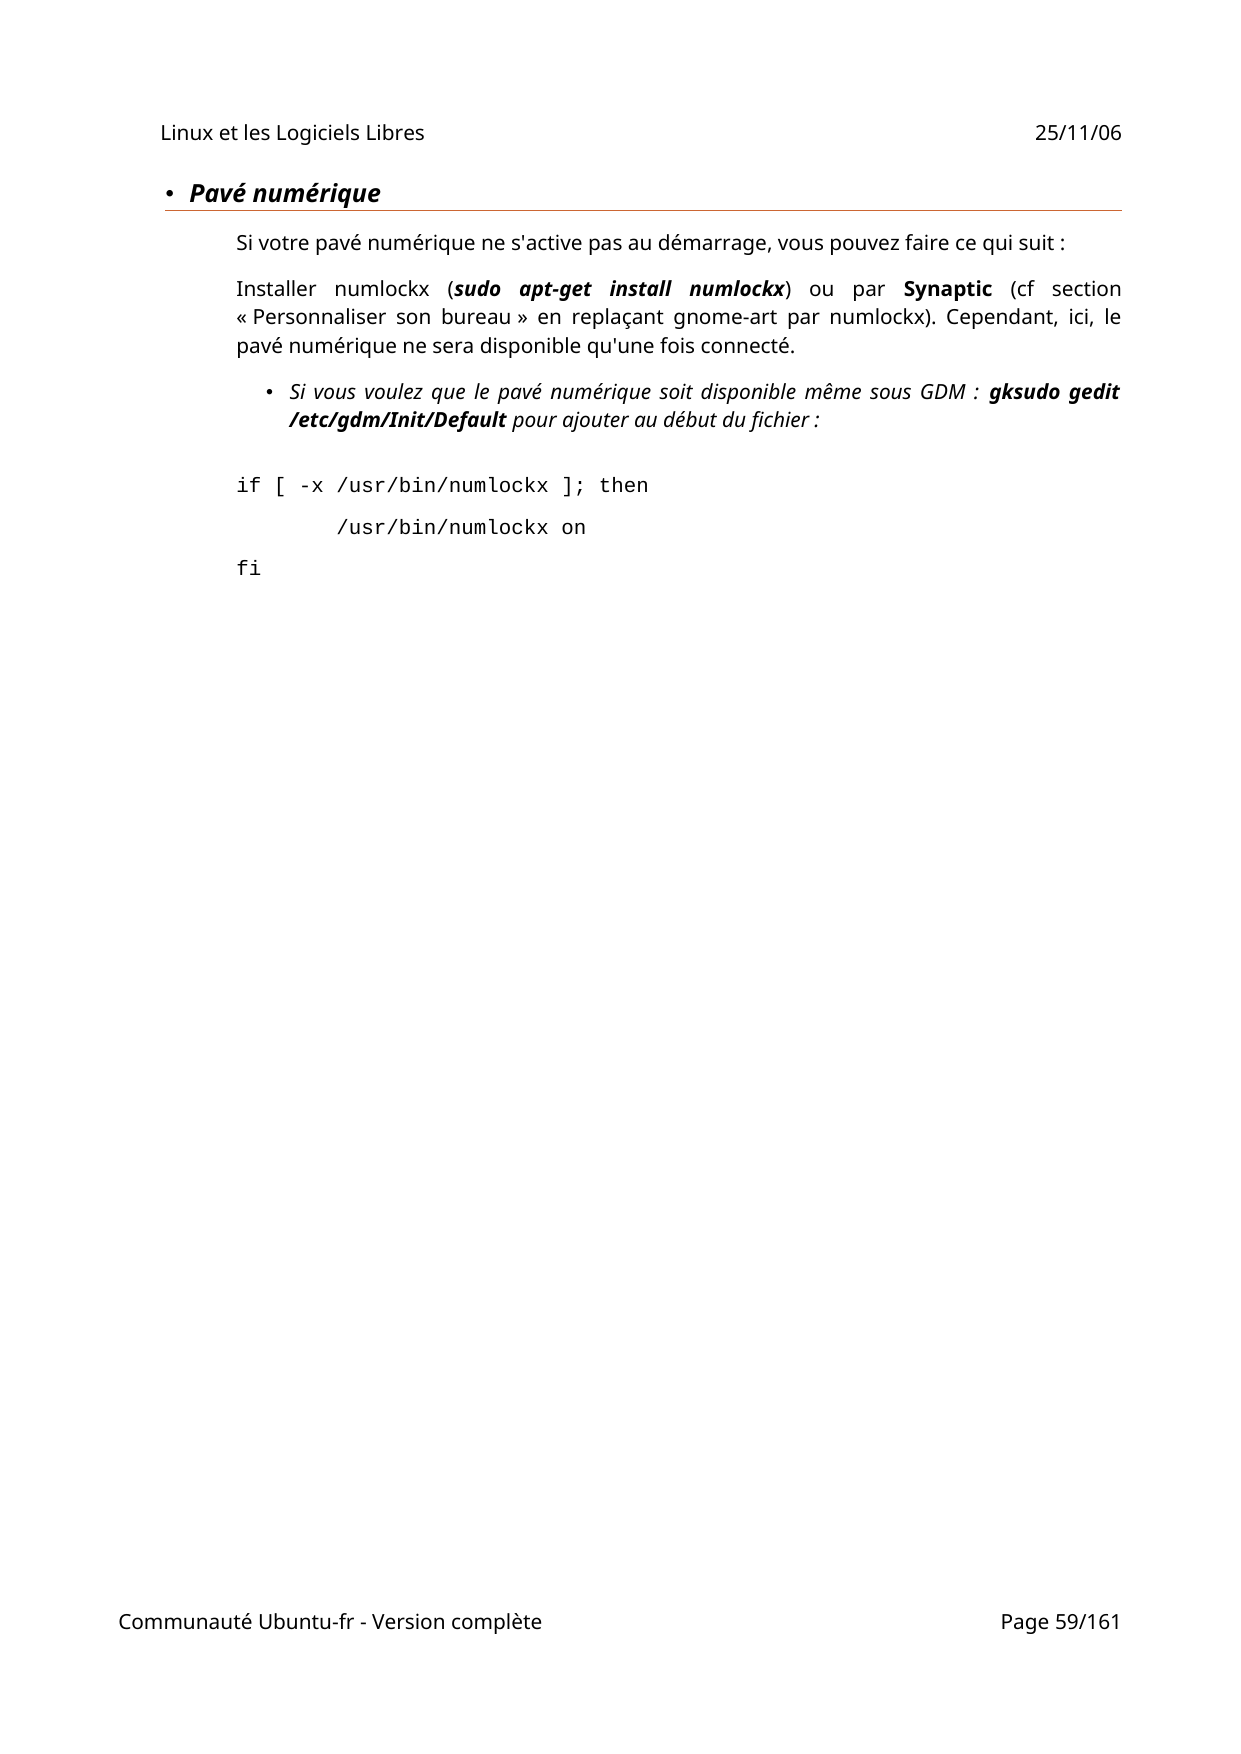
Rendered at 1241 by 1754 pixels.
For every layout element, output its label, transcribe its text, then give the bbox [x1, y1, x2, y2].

text Si votre pavé numérique ne s'active pas au démarrage, vous pouvez faire ce qui suit : [236, 228, 1122, 256]
text /usr/bin/numlockx on [236, 517, 1122, 540]
list Si vous voulez que le pavé numérique soit disponible même sous GDM : gksudo gedit /etc/gdm/Init/Default pour ajouter au début du fichier : [266, 377, 1122, 434]
text fi [236, 558, 1122, 582]
text Installer numlockx (sudo apt-get install numlockx) ou par Synaptic (cf section « Personnaliser son bureau » en replaçant gnome-art par numlockx). Cependant, ici, le pavé numérique ne sera disponible qu'une fois connecté. [236, 274, 1122, 359]
subtitle Pavé numérique [165, 176, 1122, 210]
text if [ -x /usr/bin/numlockx ]; then [236, 475, 1122, 499]
